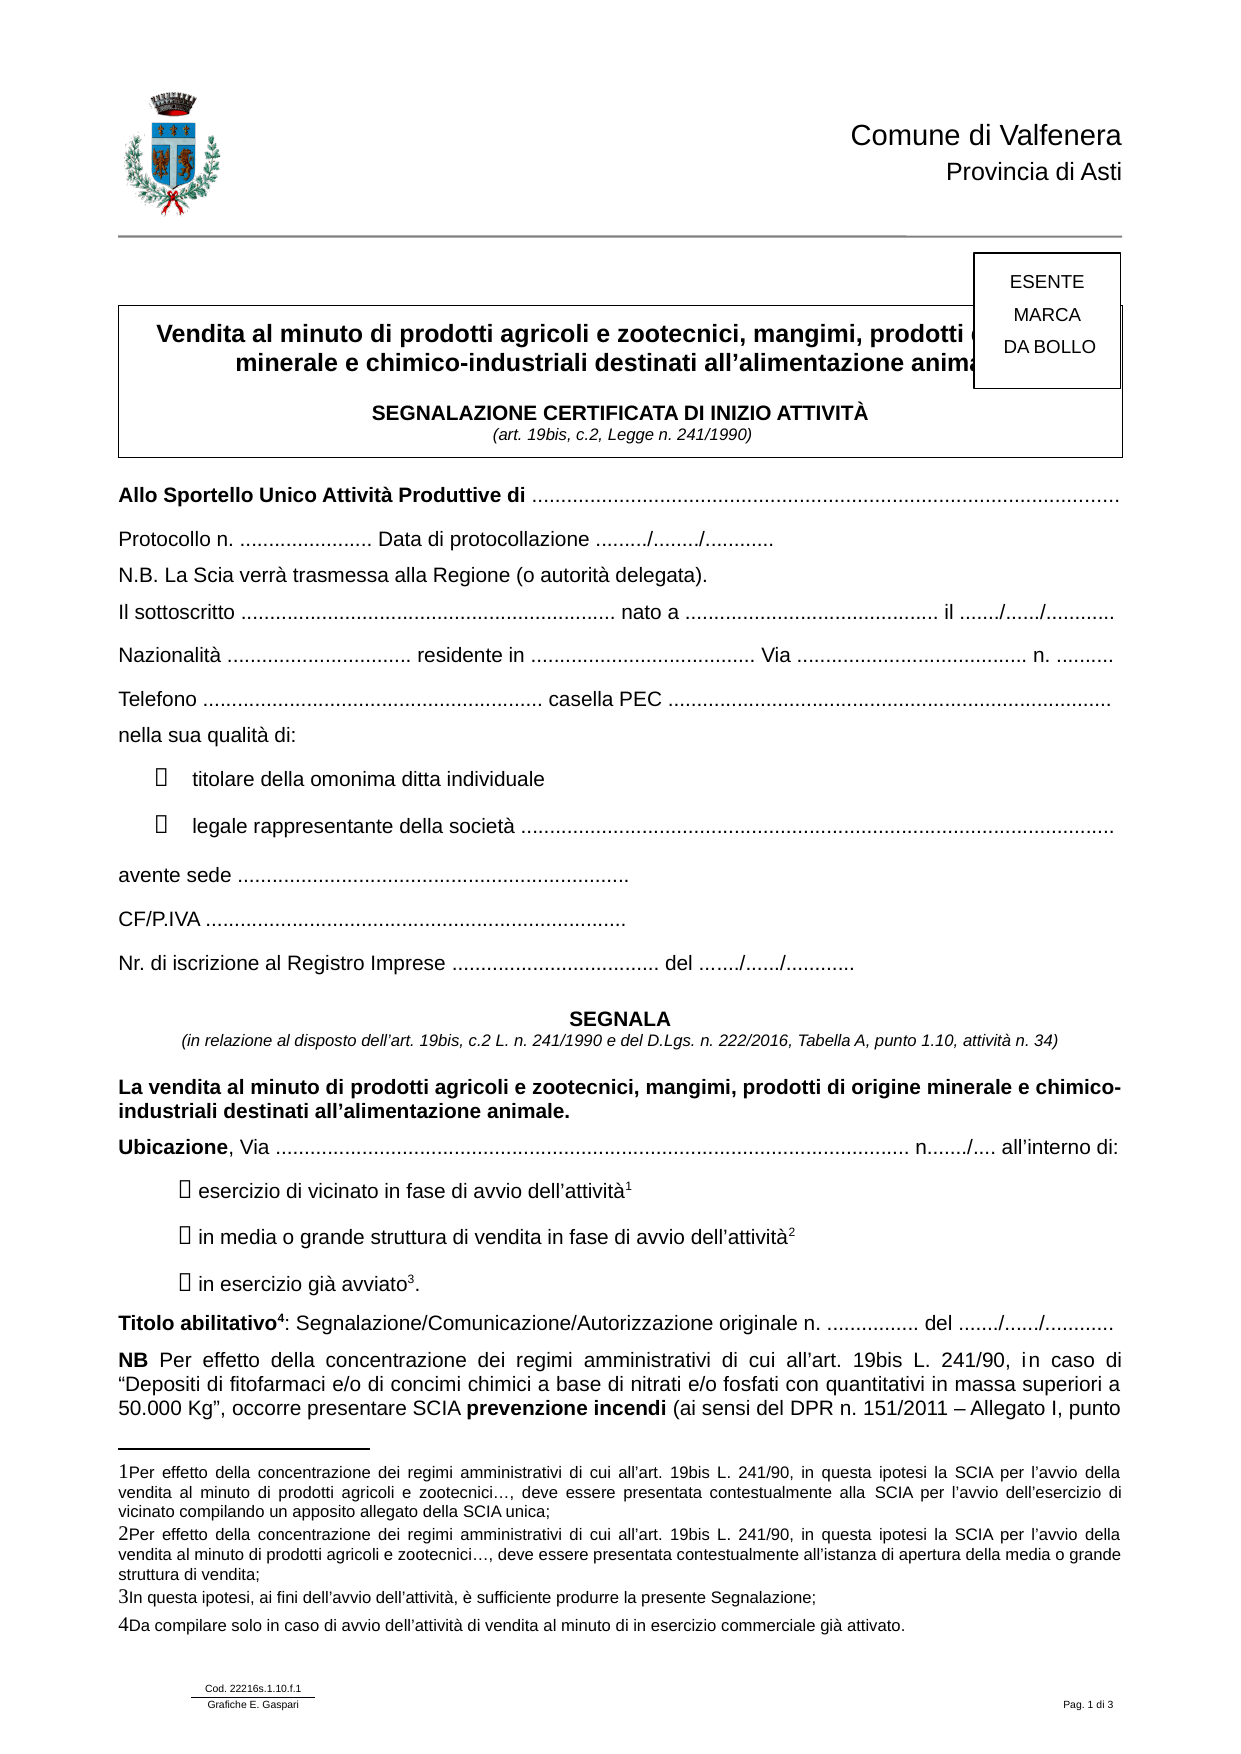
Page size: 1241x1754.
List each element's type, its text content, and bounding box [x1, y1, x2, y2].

text CF/P.IVA ......................................................................... [118, 907, 1122, 931]
text NB Per effetto della concentrazione dei regimi amministrativi di cui all’art. 19bis L. 241/90, in caso di “Depositi di fitofarmaci e/o di concimi chimici a base di nitrati e/o fosfati con quantitativi in massa superiori a 50.000 Kg”, occorre presentare SCIA prevenzione incendi (ai sensi del DPR n. 151/2011 – Allegato I, punto [118, 1348, 1122, 1419]
text  esercizio di vicinato in fase di avvio dell’attività [177, 1171, 1122, 1206]
text (in relazione al disposto dell’art. 19bis, c.2 L. n. 241/1990 e del D.Lgs. n. 222/2016, Tabella A, punto 1.10, attività n. 34) [118, 1030, 1122, 1049]
text  in media o grande struttura di vendita in fase di avvio dell’attività [177, 1218, 1122, 1252]
text Telefono ........................................................... casella PEC ............................................................................. [118, 687, 1122, 711]
text Titolo abilitativo: Segnalazione/Comunicazione/Autorizzazione originale n. ................ del ......./....../............ [118, 1311, 1122, 1335]
text Nr. di iscrizione al Registro Imprese .................................... del ......./....../............ [118, 950, 1122, 974]
picture [122, 87, 224, 219]
text  titolare della omonima ditta individuale [153, 760, 1122, 794]
text SEGNALA [118, 1006, 1122, 1030]
text  in esercizio già avviato. [177, 1264, 1122, 1299]
text Provincia di Asti [224, 157, 1122, 185]
text In questa ipotesi, ai fini dell’avvio dell’attività, è sufficiente produrre la presente Segnalazione; [118, 1583, 1122, 1608]
text Protocollo n. ....................... Data di protocollazione ........./......../............ [118, 527, 1122, 551]
text Per effetto della concentrazione dei regimi amministrativi di cui all’art. 19bis L. 241/90, in questa ipotesi la SCIA per l’avvio della vendita al minuto di prodotti agricoli e zootecnici…, deve essere presentata contestualmente all’istanza di apertura della media o grande struttura di vendita; [118, 1521, 1122, 1583]
table_header Vendita al minuto di prodotti agricoli e zootecnici, mangimi, prodotti di origine minerale e chimico-industriali destinati all’alimentazione animale SEGNALAZIONE CERTIFICATA DI INIZIO ATTIVITÀ (art. 19bis, c.2, Legge n. 241/1990) [119, 306, 1122, 457]
text Comune di Valfenera [224, 118, 1122, 152]
text Da compilare solo in caso di avvio dell’attività di vendita al minuto di in esercizio commerciale già attivato. [118, 1612, 1122, 1636]
text Nazionalità ................................ residente in ....................................... Via ........................................ n. .......... [118, 643, 1122, 667]
text Il sottoscritto ................................................................. nato a ............................................ il ......./....../............ [118, 599, 1122, 623]
text La vendita al minuto di prodotti agricoli e zootecnici, mangimi, prodotti di origine minerale e chimico-industriali destinati all’alimentazione animale. [118, 1074, 1122, 1122]
text N.B. La Scia verrà trasmessa alla Regione (o autorità delegata). [118, 563, 1122, 587]
text Per effetto della concentrazione dei regimi amministrativi di cui all’art. 19bis L. 241/90, in questa ipotesi la SCIA per l’avvio della vendita al minuto di prodotti agricoli e zootecnici…, deve essere presentata contestualmente alla SCIA per l’avvio dell’esercizio di vicinato compilando un apposito allegato della SCIA unica; [118, 1459, 1122, 1521]
text  legale rappresentante della società ....................................................................................................... [153, 806, 1122, 840]
text Allo Sportello Unico Attività Produttive di [118, 483, 1122, 507]
text Ubicazione, Via .............................................................................................................. n......./.... all’interno di: [118, 1135, 1122, 1159]
text avente sede .................................................................... [118, 863, 1122, 887]
text nella sua qualità di: [118, 723, 1122, 747]
